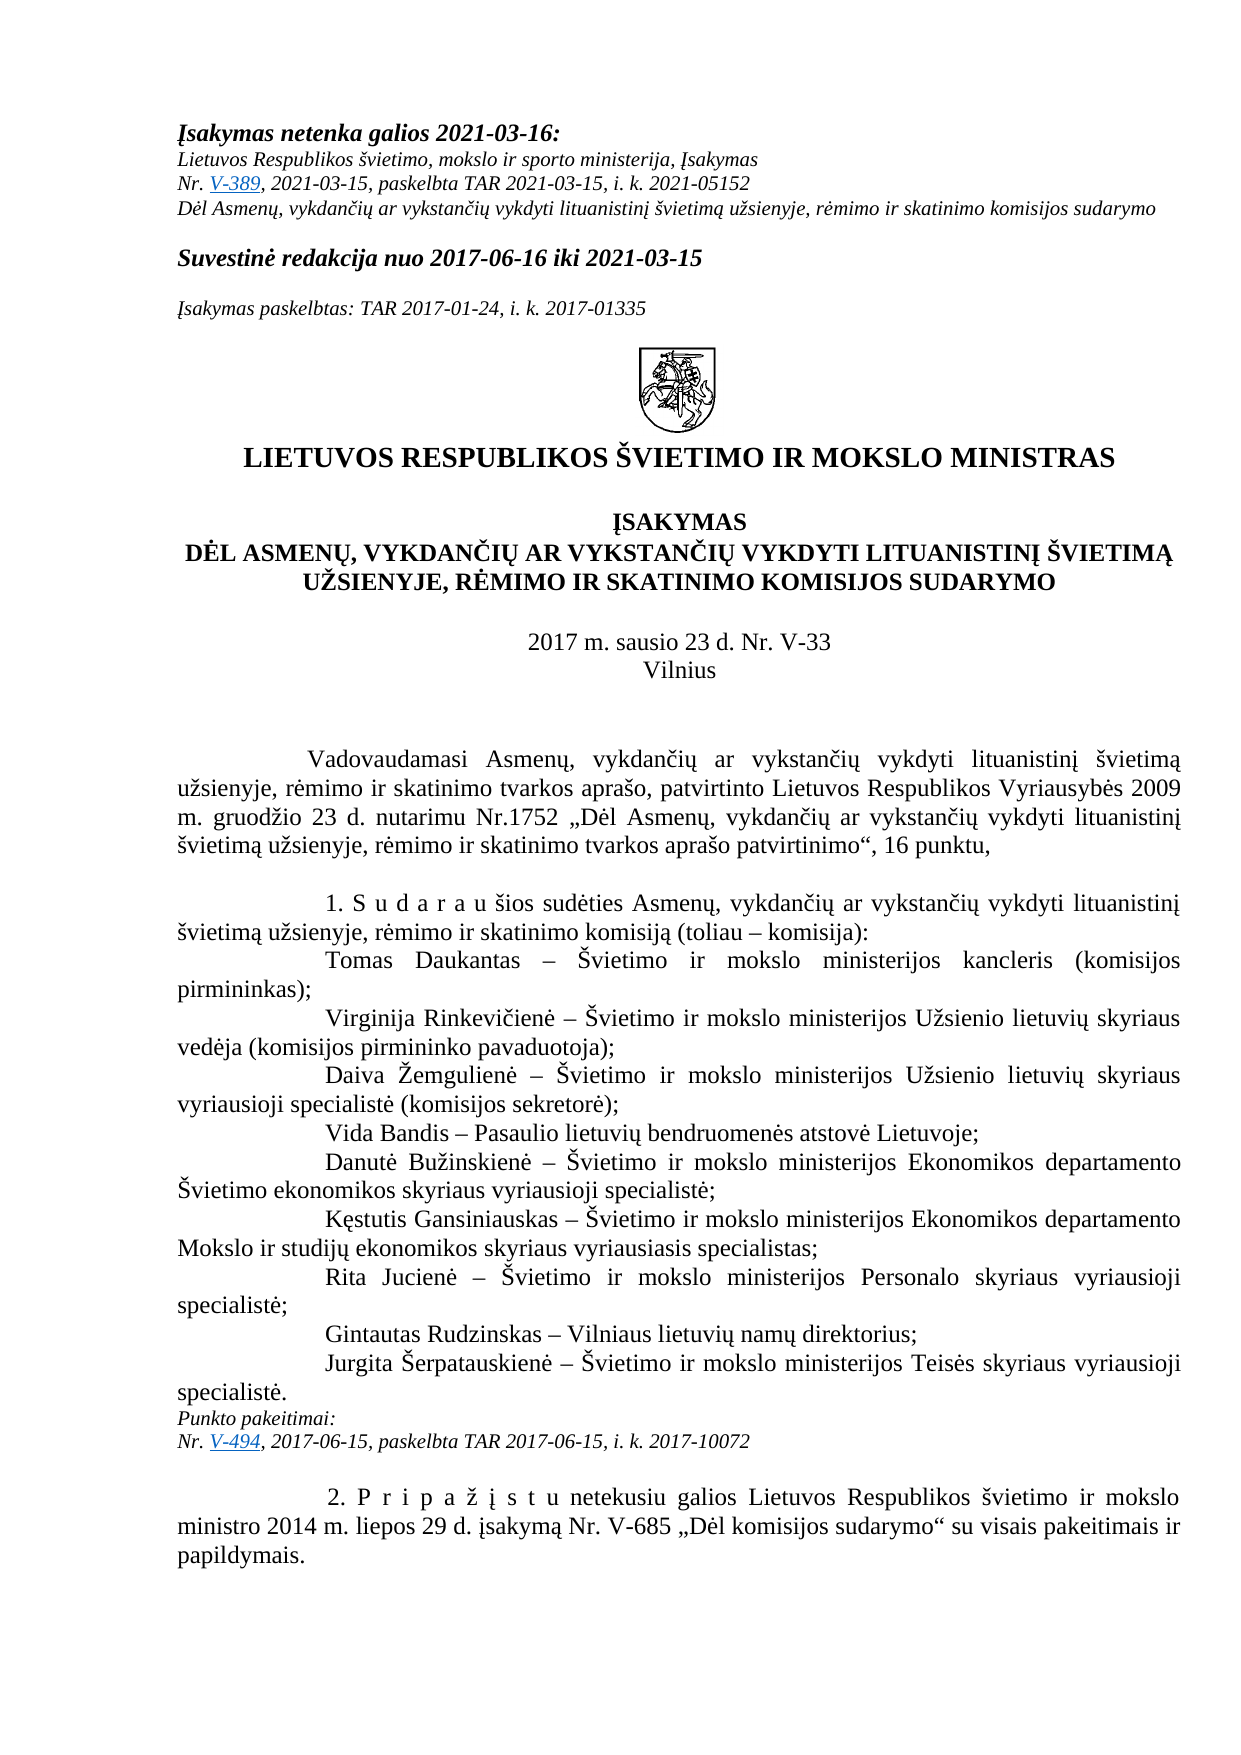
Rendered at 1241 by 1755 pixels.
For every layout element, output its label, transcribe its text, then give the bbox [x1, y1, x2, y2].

text Vilnius [177, 656, 1182, 684]
text Lietuvos Respublikos švietimo, mokslo ir sporto ministerija, Įsakymas [177, 147, 1182, 171]
text Nr. V-389, 2021-03-15, paskelbta TAR 2021-03-15, i. k. 2021-05152 [177, 171, 1182, 195]
text Tomas Daukantas – Švietimo ir mokslo ministerijos kancleris (komisijos pirmininkas); [177, 945, 1182, 1003]
text Įsakymas netenka galios 2021-03-16: [177, 118, 1182, 147]
text Įsakymas paskelbtas: TAR 2017-01-24, i. k. 2017-01335 [177, 296, 1182, 320]
text Punkto pakeitimai: [177, 1405, 1182, 1429]
text Nr. V-494, 2017-06-15, paskelbta TAR 2017-06-15, i. k. 2017-10072 [177, 1429, 1182, 1453]
text Jurgita Šerpatauskienė – Švietimo ir mokslo ministerijos Teisės skyriaus vyriausioji specialistė. [177, 1348, 1182, 1405]
text Rita Jucienė – Švietimo ir mokslo ministerijos Personalo skyriaus vyriausioji specialistė; [177, 1262, 1182, 1319]
text 1. S u d a r a u šios sudėties Asmenų, vykdančių ar vykstančių vykdyti lituanistinį švietimą užsienyje, rėmimo ir skatinimo komisiją (toliau – komisija): [177, 888, 1182, 945]
text Danutė Bužinskienė – Švietimo ir mokslo ministerijos Ekonomikos departamento Švietimo ekonomikos skyriaus vyriausioji specialistė; [177, 1147, 1182, 1204]
text ĮSAKYMAS [177, 507, 1182, 536]
text 2. P r i p a ž į s t u netekusiu galios Lietuvos Respublikos švietimo ir mokslo ministro 2014 m. liepos 29 d. įsakymą Nr. V-685 „Dėl komisijos sudarymo“ su visais pakeitimais ir papildymais. [177, 1482, 1182, 1568]
text Daiva Žemgulienė – Švietimo ir mokslo ministerijos Užsienio lietuvių skyriaus vyriausioji specialistė (komisijos sekretorė); [177, 1060, 1182, 1118]
text Gintautas Rudzinskas – Vilniaus lietuvių namų direktorius; [177, 1319, 1182, 1348]
text Dėl Asmenų, vykdančių ar vykstančių vykdyti lituanistinį švietimą užsienyje, rėmimo ir skatinimo komisijos sudarymo [177, 195, 1182, 219]
text Vida Bandis – Pasaulio lietuvių bendruomenės atstovė Lietuvoje; [177, 1118, 1182, 1147]
text LIETUVOS RESPUBLIKOS ŠVIETIMO IR MOKSLO MINISTRAS [177, 440, 1182, 473]
text Vadovaudamasi Asmenų, vykdančių ar vykstančių vykdyti lituanistinį švietimą užsienyje, rėmimo ir skatinimo tvarkos aprašo, patvirtinto Lietuvos Respublikos Vyriausybės 2009 m. gruodžio 23 d. nutarimu Nr.1752 „Dėl Asmenų, vykdančių ar vykstančių vykdyti lituanistinį švietimą užsienyje, rėmimo ir skatinimo tvarkos aprašo patvirtinimo“, 16 punktu, [177, 744, 1182, 859]
text Virginija Rinkevičienė – Švietimo ir mokslo ministerijos Užsienio lietuvių skyriaus vedėja (komisijos pirmininko pavaduotoja); [177, 1003, 1182, 1060]
text DĖL ASMENŲ, VYKDANČIŲ AR VYKSTANČIŲ VYKDYTI LITUANISTINĮ ŠVIETIMĄ UŽSIENYJE, RĖMIMO IR SKATINIMO KOMISIJOS SUDARYMO [177, 538, 1182, 596]
text 2017 m. sausio 23 d. Nr. V-33 [177, 627, 1182, 656]
text Suvestinė redakcija nuo 2017-06-16 iki 2021-03-15 [177, 243, 1182, 272]
text Kęstutis Gansiniauskas – Švietimo ir mokslo ministerijos Ekonomikos departamento Mokslo ir studijų ekonomikos skyriaus vyriausiasis specialistas; [177, 1204, 1182, 1262]
